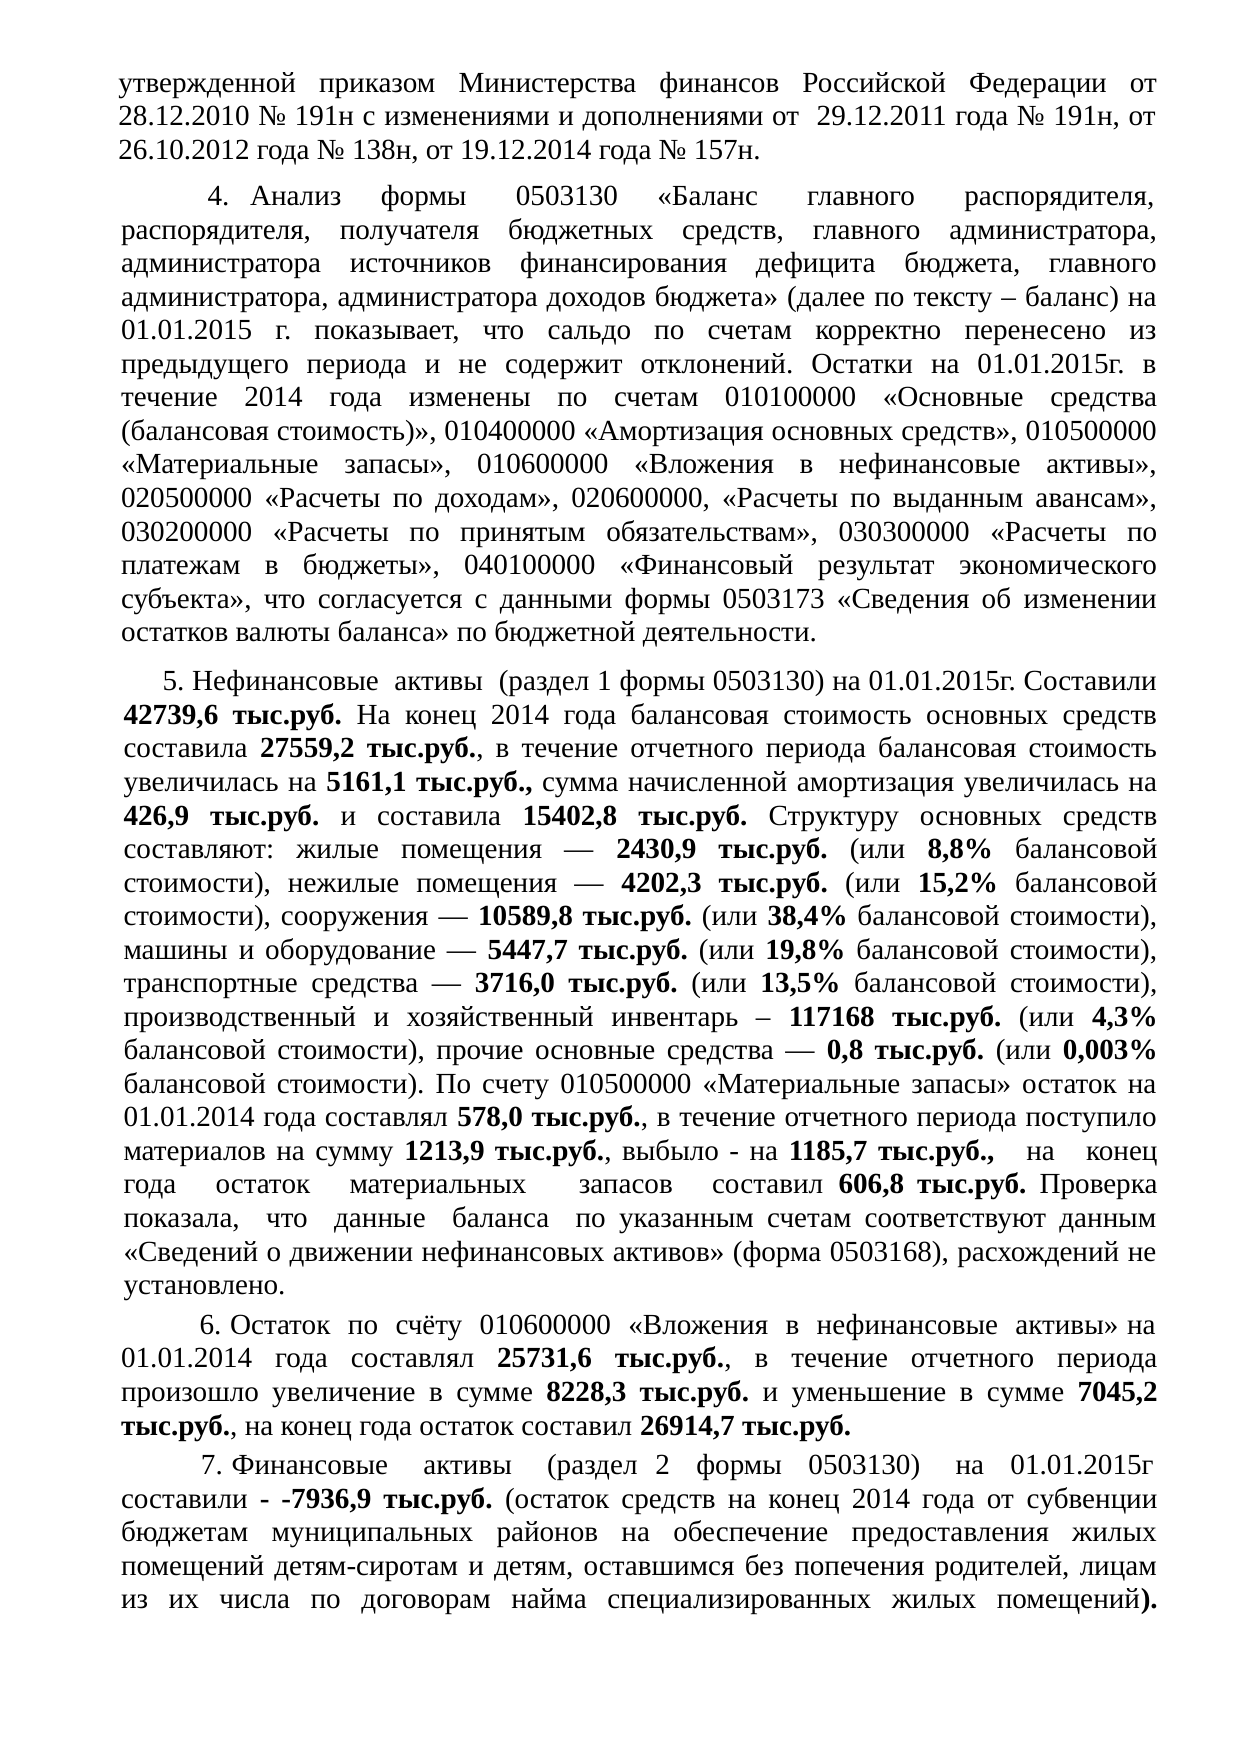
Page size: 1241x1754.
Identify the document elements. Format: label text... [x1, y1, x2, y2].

list 6. Остаток по счёту 010600000 «Вложения в нефинансовые активы» на 01.01.2014 года составлял 25731,6 тыс.руб., в течение отчетного периода произошло увеличение в сумме 8228,3 тыс.руб. и уменьшение в сумме 7045,2 тыс.руб., на конец года остаток составил 26914,7 тыс.руб. [121, 1307, 1157, 1441]
list утвержденной приказом Министерства финансов Российской Федерации от 28.12.2010 № 191н с изменениями и дополнениями от 29.12.2011 года № 191н, от 26.10.2012 года № 138н, от 19.12.2014 года № 157н. [118, 65, 1157, 166]
list 4. Анализ формы 0503130 «Баланс главного распорядителя, распорядителя, получателя бюджетных средств, главного администратора, администратора источников финансирования дефицита бюджета, главного администратора, администратора доходов бюджета» (далее по тексту – баланс) на 01.01.2015 г. показывает, что сальдо по счетам корректно перенесено из предыдущего периода и не содержит отклонений. Остатки на 01.01.2015г. в течение 2014 года изменены по счетам 010100000 «Основные средства (балансовая стоимость)», 010400000 «Амортизация основных средств», 010500000 «Материальные запасы», 010600000 «Вложения в нефинансовые активы», 020500000 «Расчеты по доходам», 020600000, «Расчеты по выданным авансам», 030200000 «Расчеты по принятым обязательствам», 030300000 «Расчеты по платежам в бюджеты», 040100000 «Финансовый результат экономического субъекта», что согласуется с данными формы 0503173 «Сведения об изменении остатков валюты баланса» по бюджетной деятельности. [121, 178, 1157, 648]
list 7. Финансовые активы (раздел 2 формы 0503130) на 01.01.2015г составили - -7936,9 тыс.руб. (остаток средств на конец 2014 года от субвенции бюджетам муниципальных районов на обеспечение предоставления жилых помещений детям-сиротам и детям, оставшимся без попечения родителей, лицам из их числа по договорам найма специализированных жилых помещений). [121, 1447, 1157, 1615]
list 5. Нефинансовые активы (раздел 1 формы 0503130) на 01.01.2015г. Составили 42739,6 тыс.руб. На конец 2014 года балансовая стоимость основных средств составила 27559,2 тыс.руб., в течение отчетного периода балансовая стоимость увеличилась на 5161,1 тыс.руб., сумма начисленной амортизация увеличилась на 426,9 тыс.руб. и составила 15402,8 тыс.руб. Структуру основных средств составляют: жилые помещения — 2430,9 тыс.руб. (или 8,8% балансовой стоимости), нежилые помещения — 4202,3 тыс.руб. (или 15,2% балансовой стоимости), сооружения — 10589,8 тыс.руб. (или 38,4% балансовой стоимости), машины и оборудование — 5447,7 тыс.руб. (или 19,8% балансовой стоимости), транспортные средства — 3716,0 тыс.руб. (или 13,5% балансовой стоимости), производственный и хозяйственный инвентарь – 117168 тыс.руб. (или 4,3% балансовой стоимости), прочие основные средства — 0,8 тыс.руб. (или 0,003% балансовой стоимости). По счету 010500000 «Материальные запасы» остаток на 01.01.2014 года составлял 578,0 тыс.руб., в течение отчетного периода поступило материалов на сумму 1213,9 тыс.руб., выбыло - на 1185,7 тыс.руб., на конец года остаток материальных запасов составил 606,8 тыс.руб. Проверка показала, что данные баланса по указанным счетам соответствуют данным «Сведений о движении нефинансовых активов» (форма 0503168), расхождений не установлено. [123, 663, 1157, 1301]
